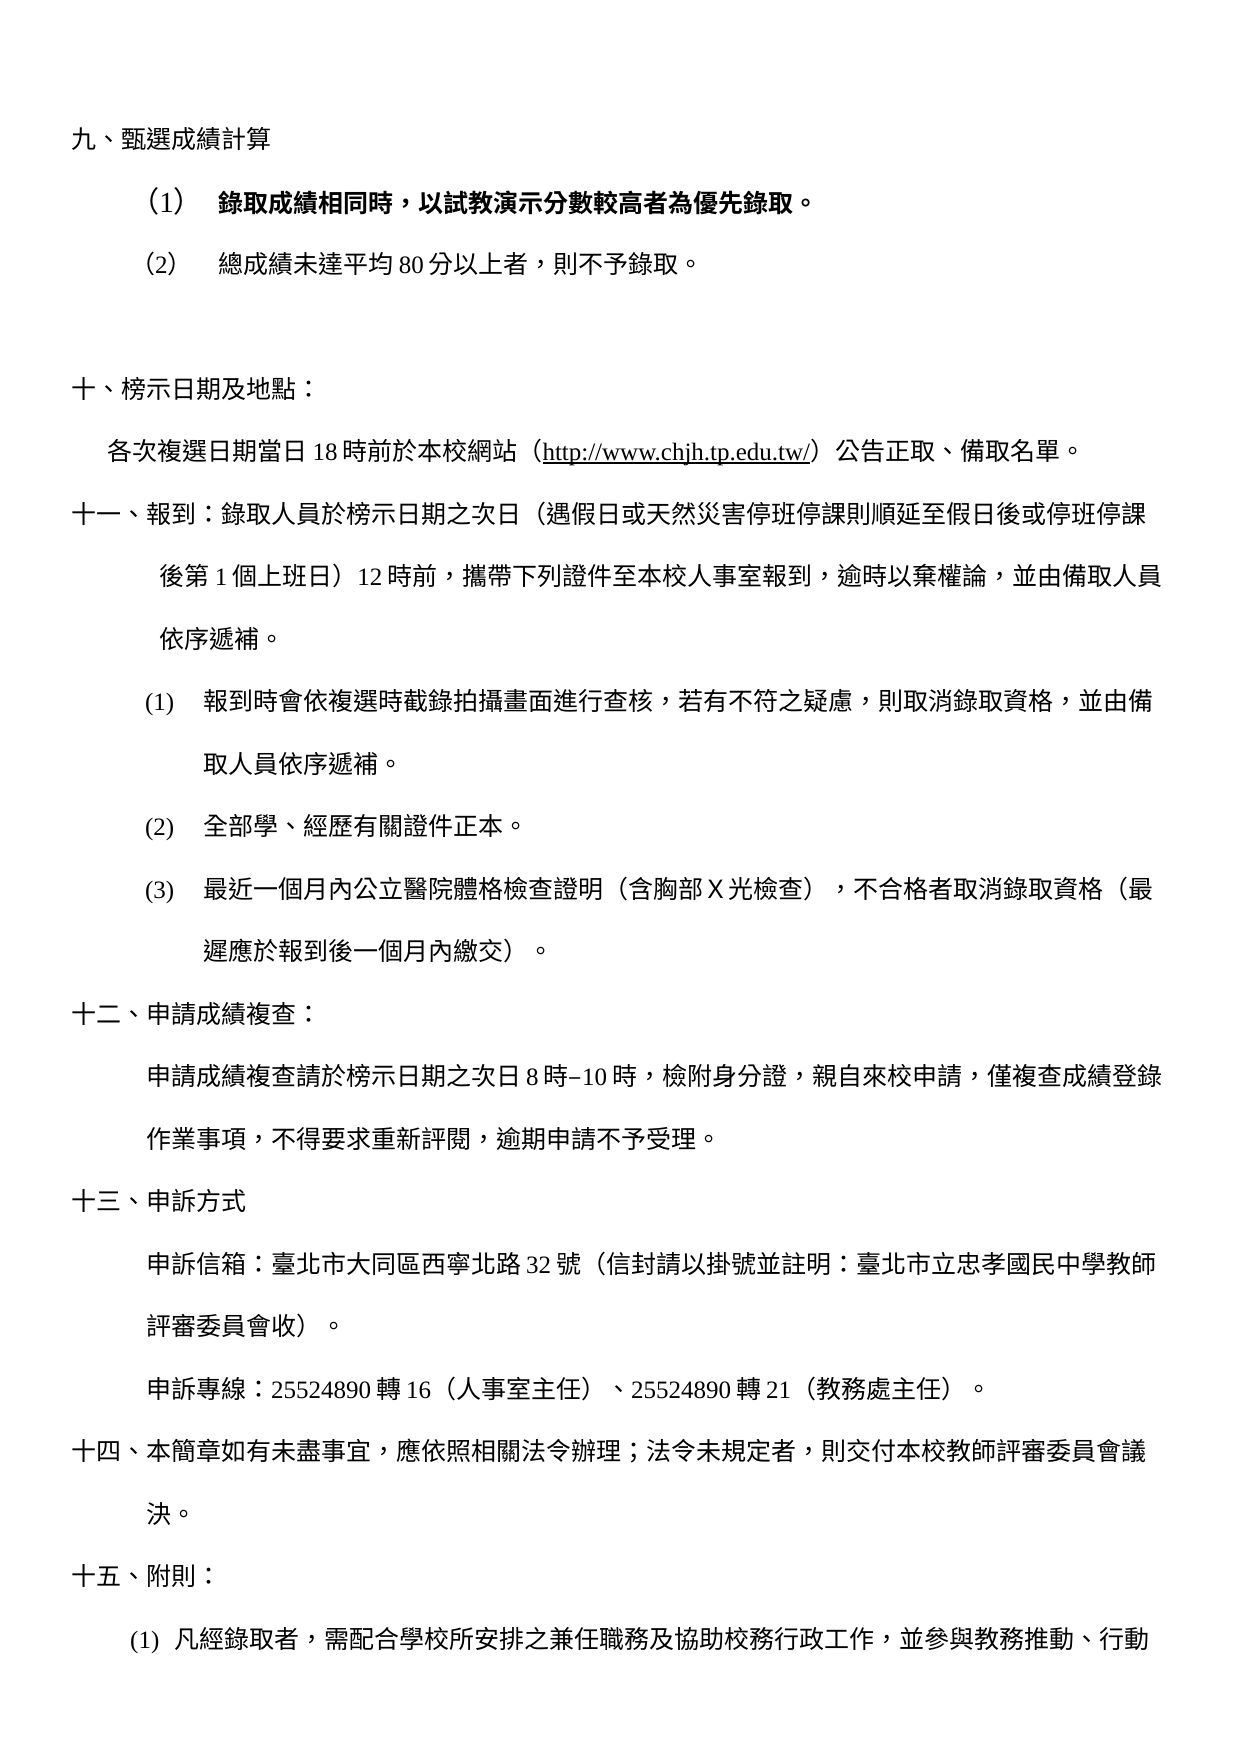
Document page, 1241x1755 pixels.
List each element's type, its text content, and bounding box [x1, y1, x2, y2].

text 各次複選日期當日18時前於本校網站（http://www.chjh.tp.edu.tw/）公告正取、備取名單。 [71, 408, 1169, 471]
text 申訴信箱：臺北市大同區西寧北路32號（信封請以掛號並註明：臺北市立忠孝國民中學教師評審委員會收）。 [146, 1221, 1169, 1346]
list 錄取成績相同時，以試教演示分數較高者為優先錄取。 [130, 158, 1169, 221]
text 申請成績複查請於榜示日期之次日8時–10時，檢附身分證，親自來校申請，僅複查成績登錄作業事項，不得要求重新評閱，逾期申請不予受理。 [146, 1033, 1169, 1158]
list 全部學、經歷有關證件正本。 [145, 783, 1169, 846]
list 總成績未達平均80分以上者，則不予錄取。 [130, 221, 1169, 283]
text 九、甄選成績計算 [71, 96, 1169, 158]
text 十、榜示日期及地點： [71, 346, 1169, 408]
text 申訴專線：25524890轉16（人事室主任）、25524890轉21（教務處主任）。 [146, 1346, 1169, 1408]
text 十五、附則： [71, 1533, 1169, 1596]
text 十一、報到：錄取人員於榜示日期之次日（遇假日或天然災害停班停課則順延至假日後或停班停課後第1個上班日）12時前，攜帶下列證件至本校人事室報到，逾時以棄權論，並由備取人員依序遞補。 [71, 471, 1169, 658]
list 報到時會依複選時截錄拍攝畫面進行查核，若有不符之疑慮，則取消錄取資格，並由備取人員依序遞補。 [145, 658, 1169, 783]
list 最近一個月內公立醫院體格檢查證明（含胸部Ｘ光檢查），不合格者取消錄取資格（最遲應於報到後一個月內繳交）。 [145, 846, 1169, 971]
text 十三、申訴方式 [71, 1158, 1169, 1221]
text 十四、本簡章如有未盡事宜，應依照相關法令辦理；法令未規定者，則交付本校教師評審委員會議決。 [71, 1408, 1169, 1533]
text 十二、申請成績複查： [71, 971, 1169, 1033]
list 凡經錄取者，需配合學校所安排之兼任職務及協助校務行政工作，並參與教務推動、行動 [130, 1596, 1169, 1658]
